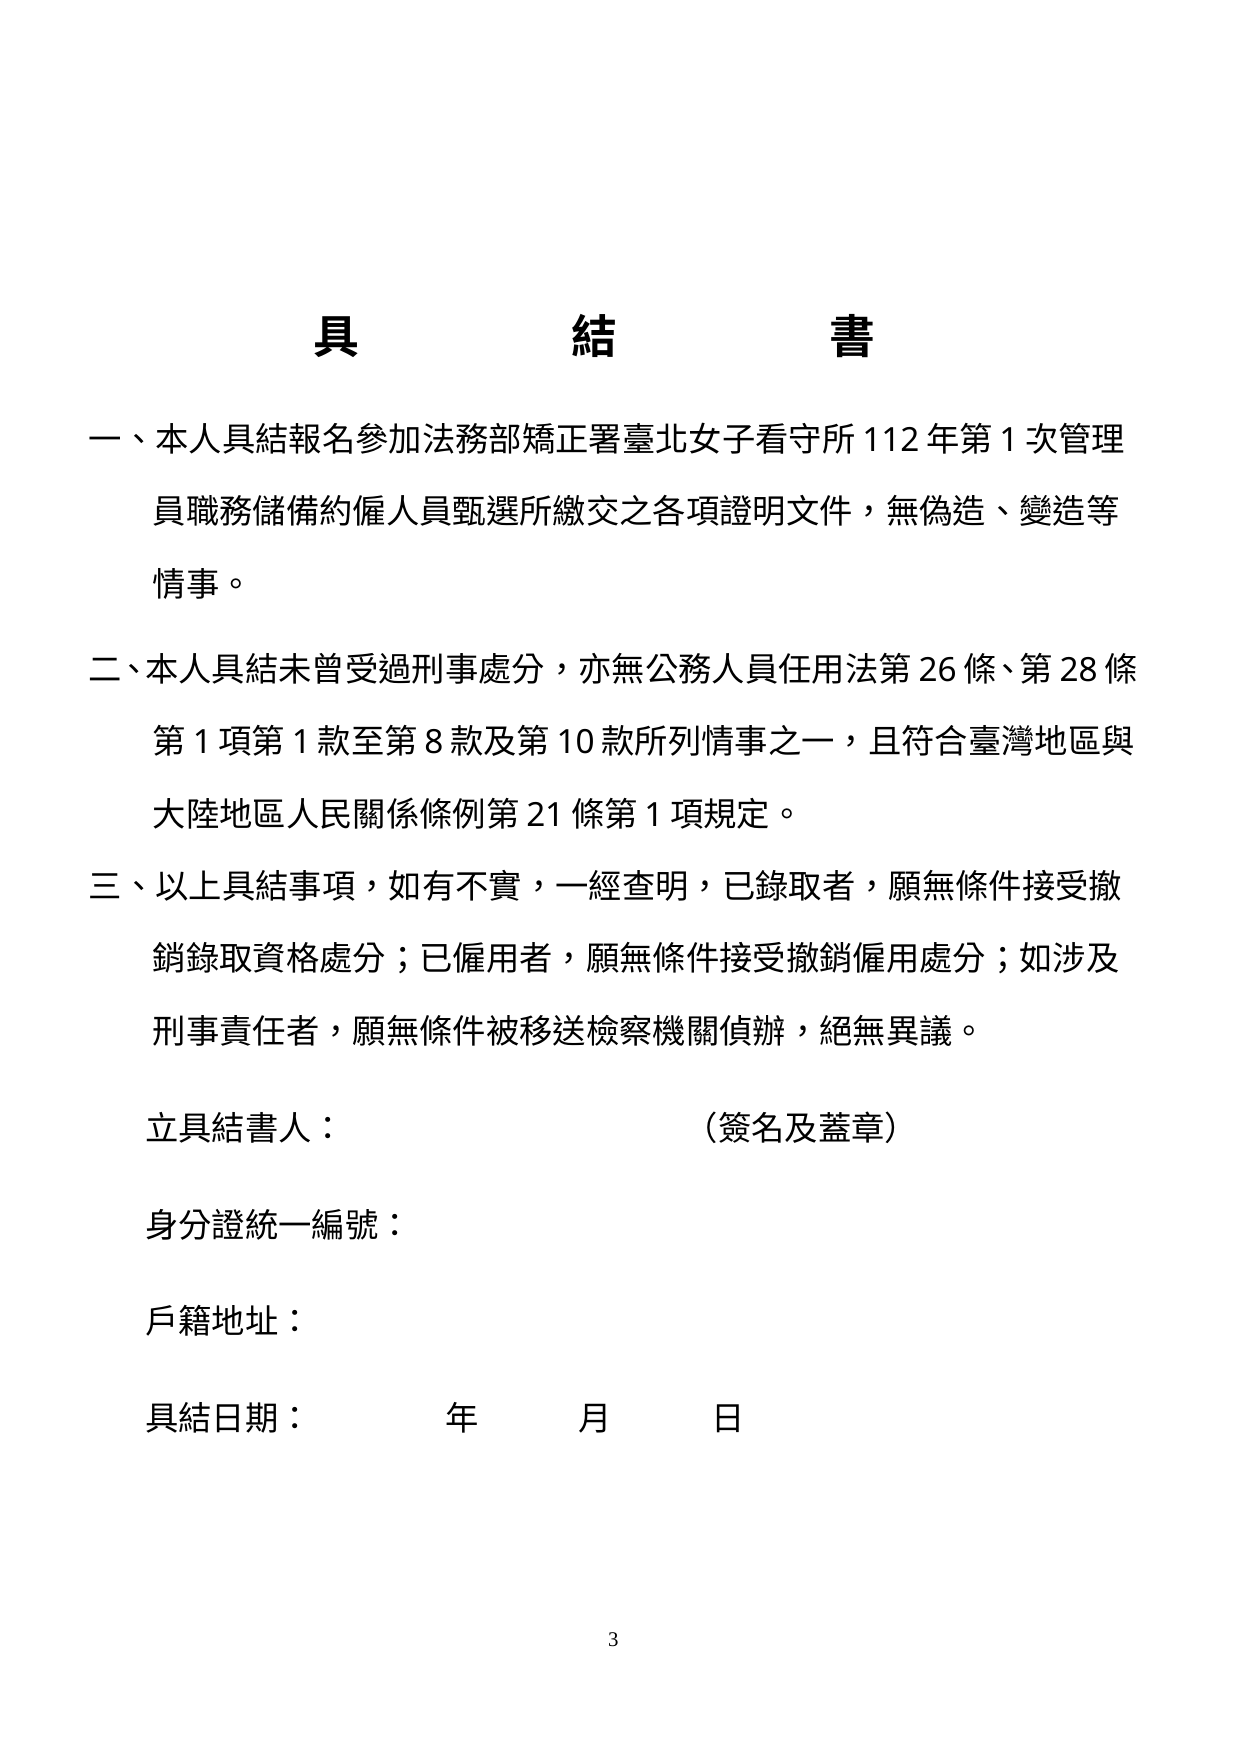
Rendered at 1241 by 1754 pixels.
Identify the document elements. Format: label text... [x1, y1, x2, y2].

text 身分證統一編號： [145, 1198, 931, 1247]
text 一、本人具結報名參加法務部矯正署臺北女子看守所112年第1次管理員職務儲備約僱人員甄選所繳交之各項證明文件，無偽造、變造等情事。 [89, 413, 1137, 606]
text 戶籍地址： [145, 1295, 931, 1343]
text 三、以上具結事項，如有不實，一經查明，已錄取者，願無條件接受撤銷錄取資格處分；已僱用者，願無條件接受撤銷僱用處分；如涉及刑事責任者，願無條件被移送檢察機關偵辦，絕無異議。 [89, 860, 1137, 1053]
text 具結書 [314, 301, 875, 367]
text 二、本人具結未曾受過刑事處分，亦無公務人員任用法第26條、第28條第1項第1款至第8款及第10款所列情事之一，且符合臺灣地區與大陸地區人民關係條例第21條第1項規定。 [89, 642, 1137, 836]
text 立具結書人： （簽名及蓋章） [145, 1102, 987, 1150]
text 具結日期： 年 月 日 [145, 1391, 931, 1439]
